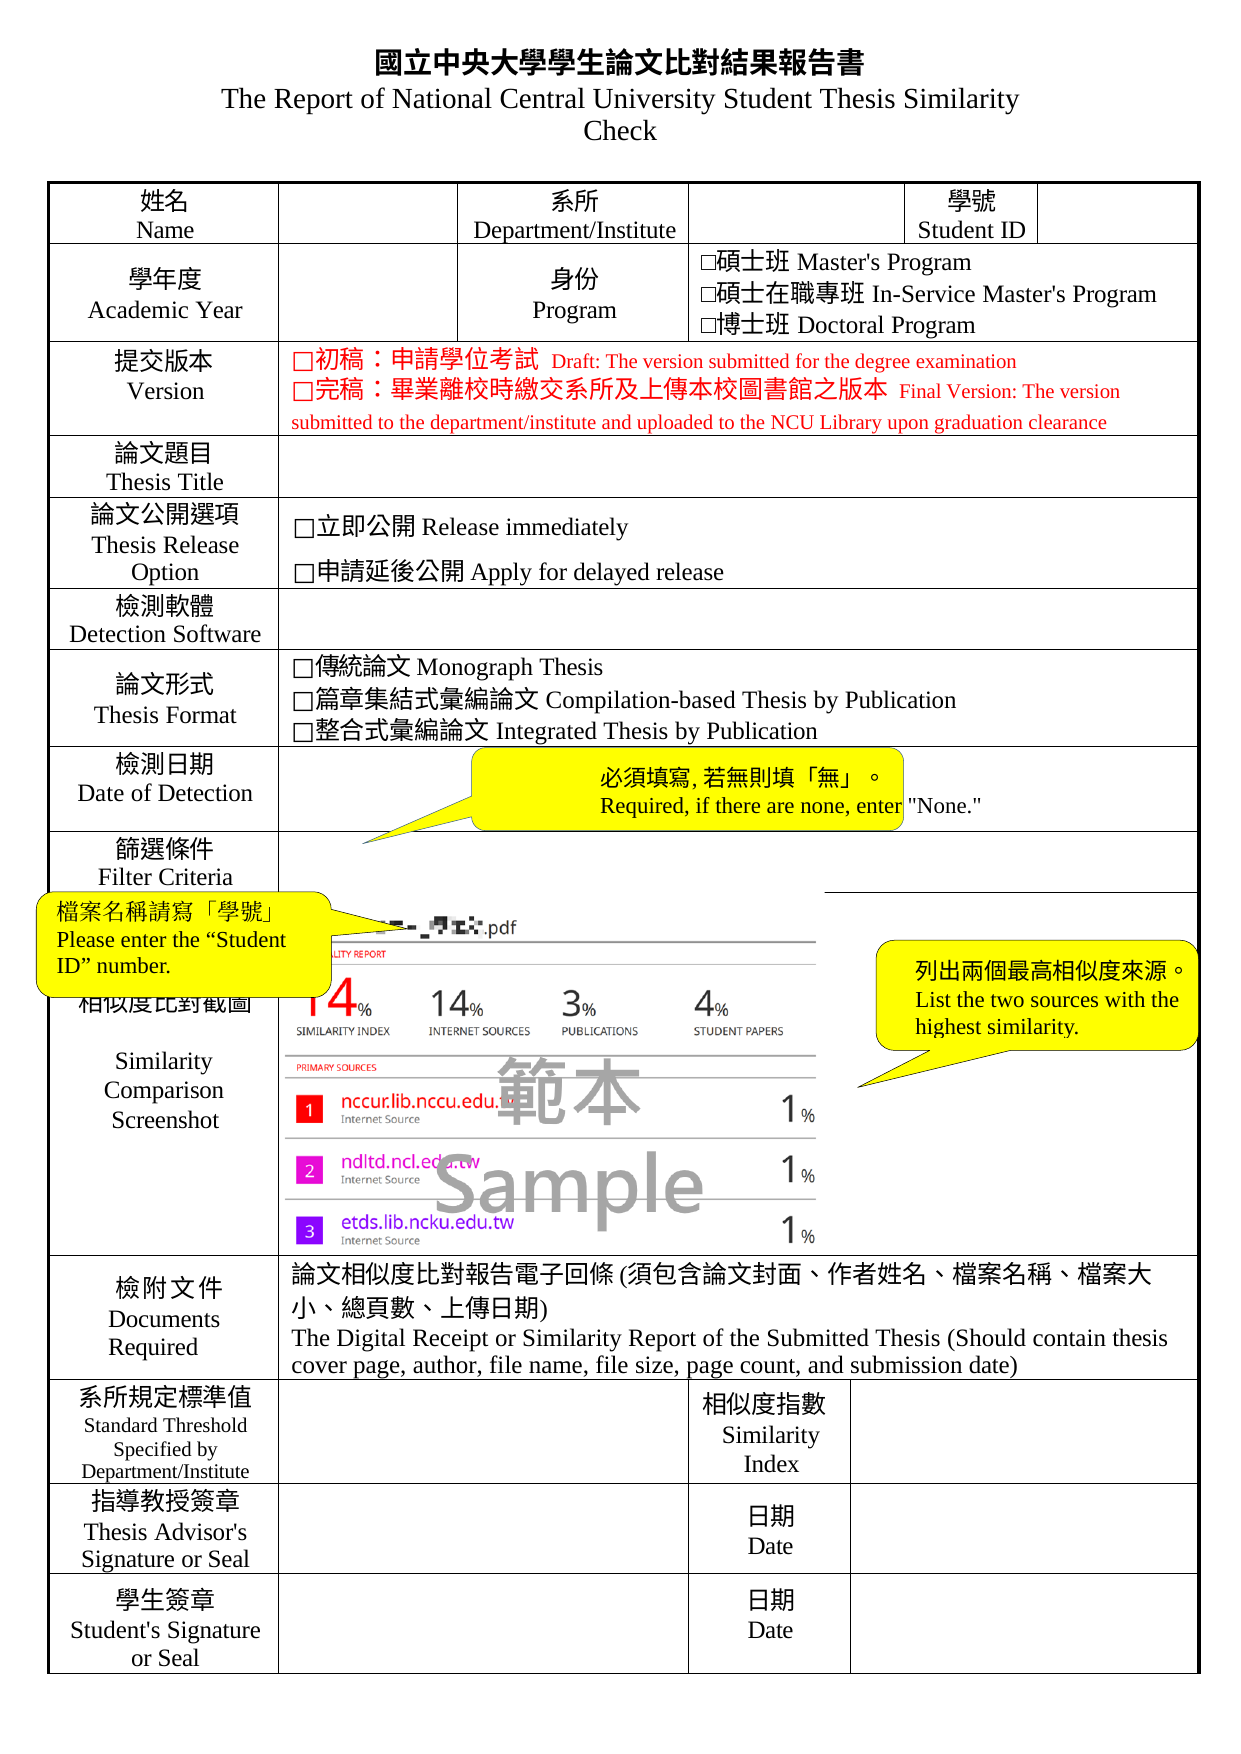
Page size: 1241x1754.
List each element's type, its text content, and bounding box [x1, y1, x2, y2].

table_cell 學年度 Academic Year [50, 244, 278, 341]
table_header [1038, 184, 1197, 243]
table_cell □初稿：申請學位考試 Draft: The version submitted for the degree examination □完稿：畢業離校時繳交系所及上傳本校圖書館之版本 Final Version: The version submitted to the department/institute and uploaded to the NCU Library upon graduation clearance [279, 342, 1197, 435]
table_cell Similarity Comparison [50, 1023, 278, 1104]
table_cell [279, 747, 481, 831]
table_cell [279, 436, 1197, 497]
table_cell [279, 832, 1197, 892]
table_cell 論文相似度比對報告電子回條 (須包含論文封面、作者姓名、檔案名稱、檔案大小、總頁數、上傳日期) The Digital Receipt or Similarity Report of the Submitted Thesis (Should contain thesis cover page, author, file name, file size, page count, and submission date) [279, 1256, 1197, 1379]
table_cell [279, 589, 1197, 649]
table_cell 相似度指數 Similarity Index [689, 1380, 850, 1483]
table_cell [279, 1574, 688, 1672]
table_cell 論文形式 Thesis Format [50, 650, 278, 746]
table_cell [279, 244, 457, 341]
table_header 系所 Department/Institute [458, 184, 688, 243]
table_cell [894, 747, 1197, 831]
subtitle The Report of National Central University Student Thesis Similarity Check [182, 82, 1059, 147]
table_cell [420, 818, 480, 831]
table_cell □傳統論文 Monograph Thesis □篇章集結式彙編論文 Compilation-based Thesis by Publication □整合式彙編論文 Integrated Thesis by Publication [279, 650, 1197, 746]
table_cell 學生簽章 Student's Signature or Seal [50, 1574, 278, 1672]
table_cell 檢測軟體 Detection Software [50, 589, 278, 649]
table_cell 日期 Date [689, 1484, 850, 1573]
table_cell [851, 1484, 1197, 1573]
table_cell [279, 1484, 688, 1573]
table_cell [825, 893, 1197, 1255]
table_header [279, 184, 457, 243]
table_header 姓名 Name [50, 184, 278, 243]
table_cell 提交版本 Version [50, 342, 278, 435]
table_cell 指導教授簽章 Thesis Advisor's Signature or Seal [50, 1484, 278, 1573]
table_cell 相似度比對截圖 [50, 998, 278, 1023]
table_cell 論文題目 Thesis Title [50, 436, 278, 497]
table_cell [851, 1380, 1197, 1483]
subtitle 國立中央大學學生論文比對結果報告書 [181, 42, 1059, 82]
table_header [689, 184, 904, 243]
table_cell 日期 Date [689, 1574, 850, 1672]
table_cell 篩選條件 Filter Criteria [50, 832, 278, 891]
table_cell 論文公開選項 Thesis Release Option [50, 498, 278, 587]
table_cell [851, 1574, 1197, 1672]
table_cell 檢附文件 Documents Required [50, 1256, 278, 1379]
picture [280, 892, 825, 1255]
table_cell 身份 Program [458, 244, 688, 341]
table_header 學號 Student ID [905, 184, 1037, 243]
table_cell Screenshot [50, 1105, 278, 1255]
table_cell 檢測日期 Date of Detection [50, 747, 278, 831]
table_cell □立即公開 Release immediately □申請延後公開 Apply for delayed release [279, 498, 1197, 587]
table_cell □碩士班 Master's Program □碩士在職專班 In-Service Master's Program □博士班 Doctoral Program [689, 244, 1197, 341]
table_cell [279, 1380, 688, 1483]
table_cell 系所規定標準值 Standard Threshold Specified by Department/Institute [50, 1380, 278, 1483]
